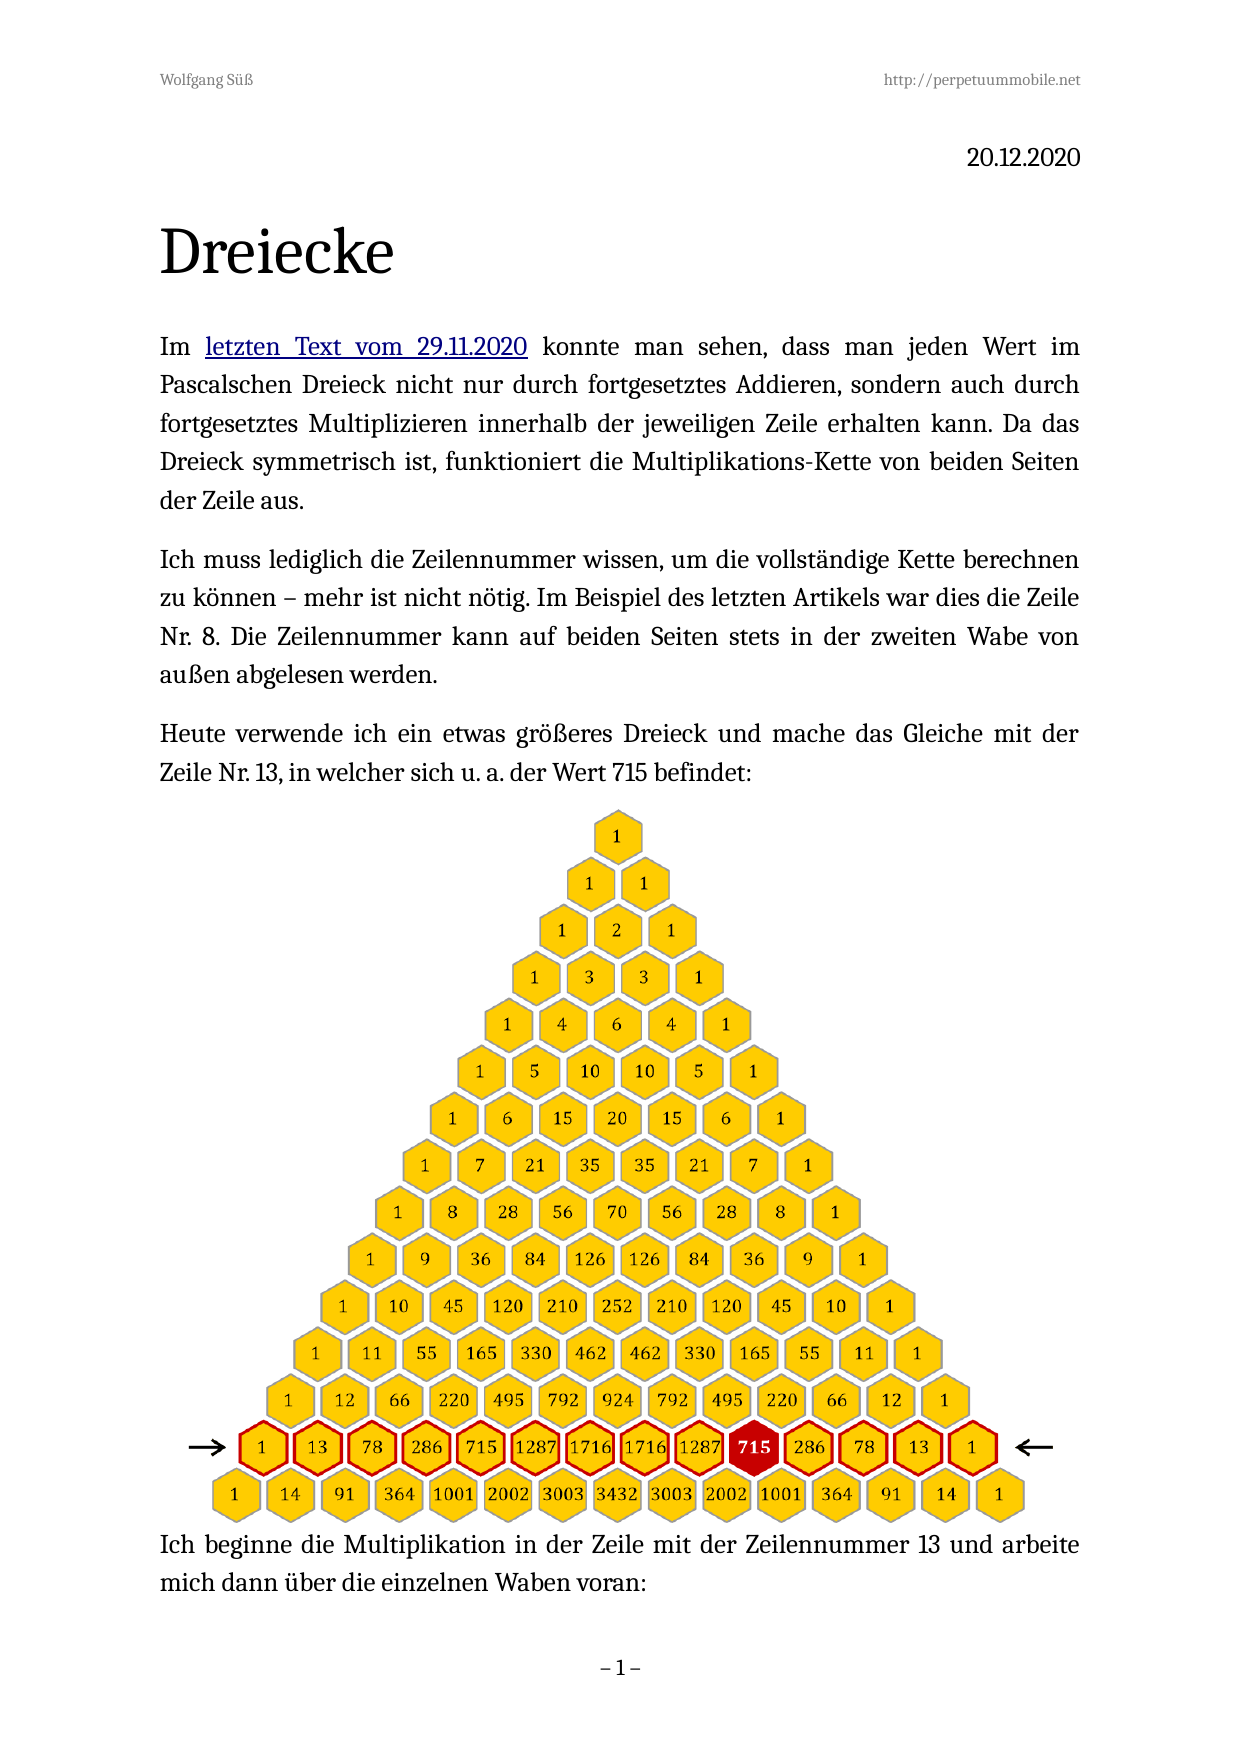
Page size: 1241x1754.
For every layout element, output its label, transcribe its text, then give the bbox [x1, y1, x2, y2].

text Ich muss lediglich die Zeilennummer wissen, um die vollständige Kette berechnen zu können – mehr ist nicht nötig. Im Beispiel des letzten Artikels war dies die Zeile Nr. 8. Die Zeilennummer kann auf beiden Seiten stets in der zweiten Wabe von außen abgelesen werden. [159, 537, 1081, 691]
picture [159, 809, 1081, 1523]
text 20.12.2020 [159, 136, 1081, 174]
text Heute verwende ich ein etwas größeres Dreieck und mache das Gleiche mit der Zeile Nr. 13, in welcher sich u. a. der Wert 715 befindet: [159, 712, 1081, 789]
text Im letzten Text vom 29.11.2020 konnte man sehen, dass man jeden Wert im Pascalschen Dreieck nicht nur durch fortgesetztes Addieren, sondern auch durch fortgesetztes Multiplizieren innerhalb der jeweiligen Zeile erhalten kann. Da das Dreieck symmetrisch ist, funktioniert die Multiplikations-Kette von beiden Seiten der Zeile aus. [159, 325, 1081, 517]
text Dreiecke [159, 212, 1081, 289]
text Ich beginne die Multiplikation in der Zeile mit der Zeilennummer 13 und arbeite mich dann über die einzelnen Waben voran: [159, 1523, 1081, 1599]
